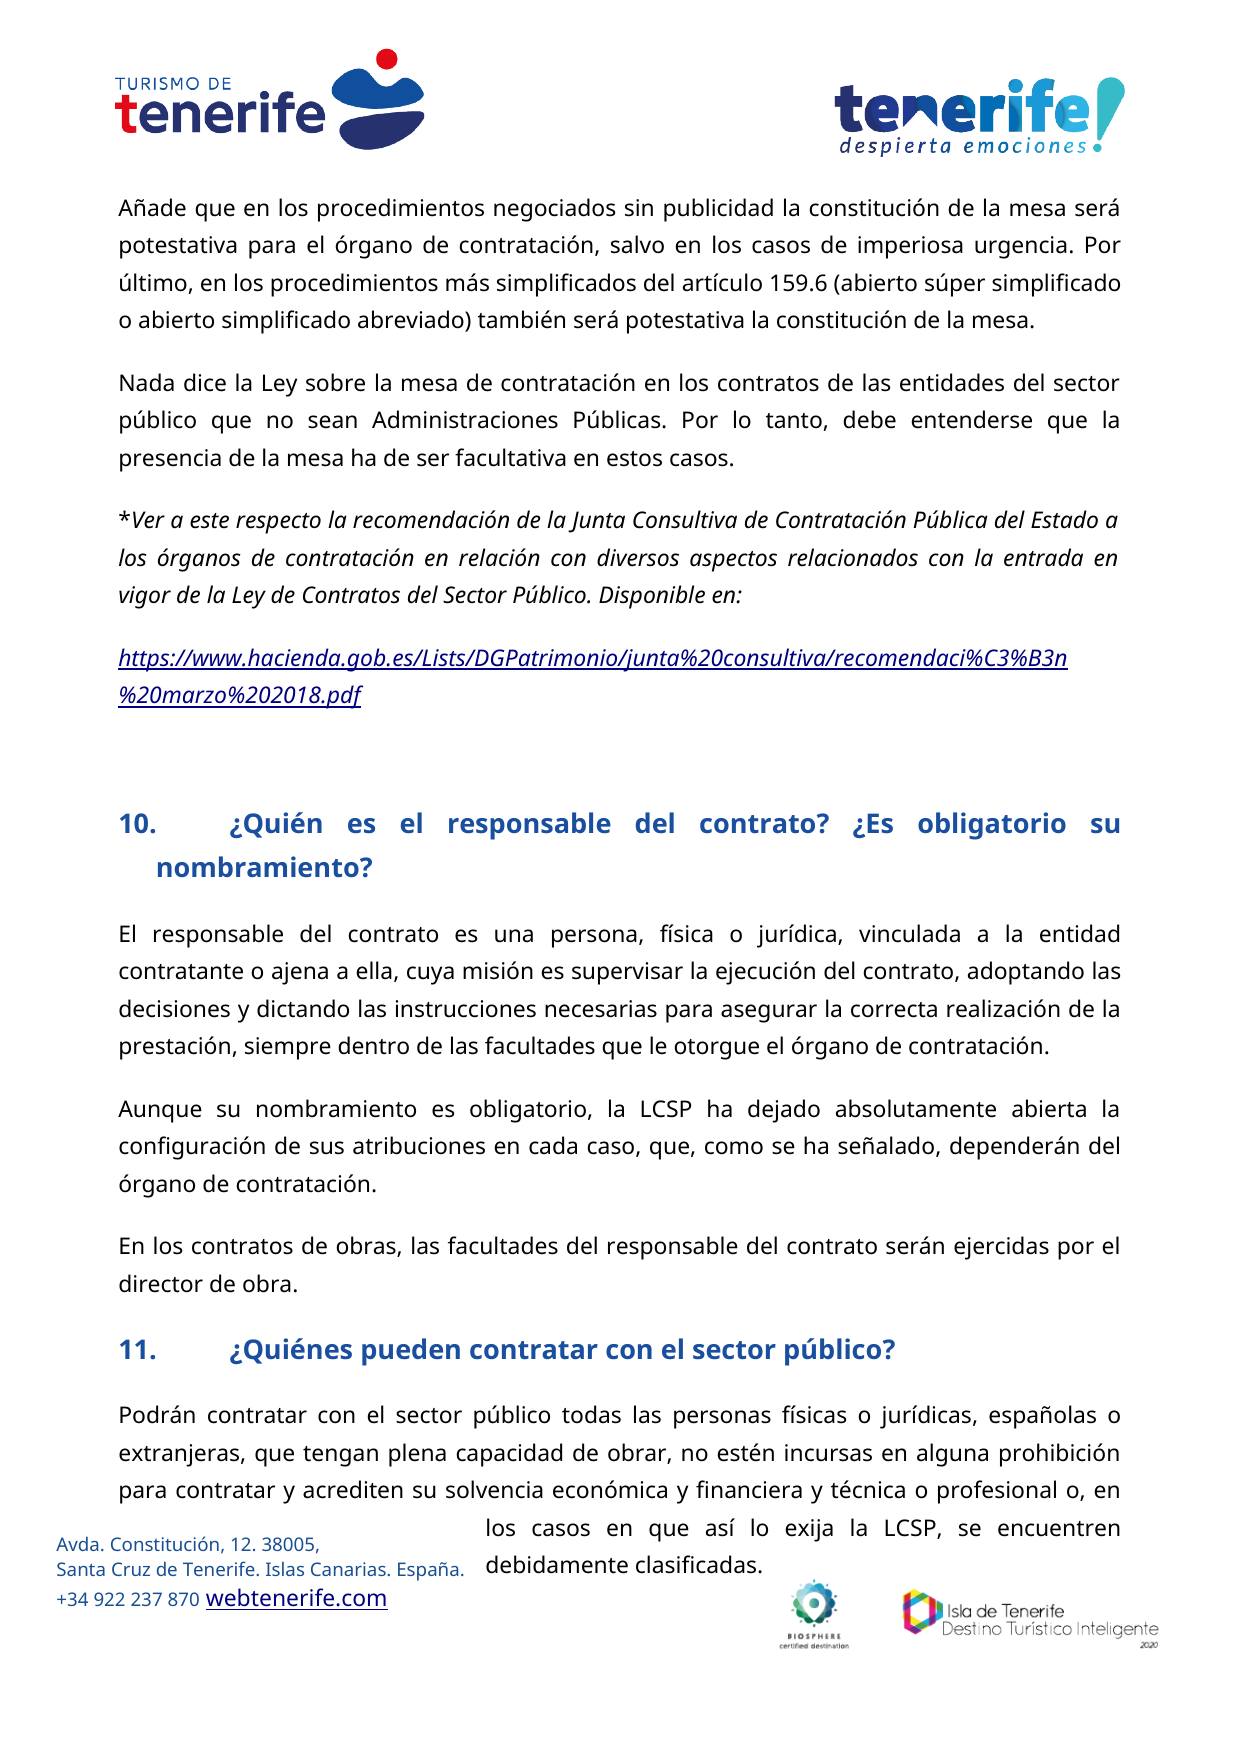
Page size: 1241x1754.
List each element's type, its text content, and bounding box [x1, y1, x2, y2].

text El responsable del contrato es una persona, física o jurídica, vinculada a la entidad contratante o ajena a ella, cuya misión es supervisar la ejecución del contrato, adoptando las decisiones y dictando las instrucciones necesarias para asegurar la correcta realización de la prestación, siempre dentro de las facultades que le otorgue el órgano de contratación. [118, 918, 1122, 1062]
list ¿Quién es el responsable del contrato? ¿Es obligatorio su nombramiento? [118, 804, 1122, 886]
text Aunque su nombramiento es obligatorio, la LCSP ha dejado absolutamente abierta la configuración de sus atribuciones en cada caso, que, como se ha señalado, dependerán del órgano de contratación. [118, 1093, 1122, 1199]
text Añade que en los procedimientos negociados sin publicidad la constitución de la mesa será potestativa para el órgano de contratación, salvo en los casos de imperiosa urgencia. Por último, en los procedimientos más simplificados del artículo 159.6 (abierto súper simplificado o abierto simplificado abreviado) también será potestativa la constitución de la mesa. [118, 192, 1122, 336]
text *Ver a este respecto la recomendación de la Junta Consultiva de Contratación Pública del Estado a los órganos de contratación en relación con diversos aspectos relacionados con la entrada en vigor de la Ley de Contratos del Sector Público. Disponible en: [118, 504, 1122, 611]
text Nada dice la Ley sobre la mesa de contratación en los contratos de las entidades del sector público que no sean Administraciones Públicas. Por lo tanto, debe entenderse que la presencia de la mesa ha de ser facultativa en estos casos. [118, 367, 1122, 473]
list ¿Quiénes pueden contratar con el sector público? [118, 1330, 1122, 1367]
text Podrán contratar con el sector público todas las personas físicas o jurídicas, españolas o extranjeras, que tengan plena capacidad de obrar, no estén incursas en alguna prohibición para contratar y acrediten su solvencia económica y financiera y técnica o profesional o, en los casos en que así lo exija la LCSP, se encuentren debidamente clasificadas. [118, 1399, 1122, 1581]
text En los contratos de obras, las facultades del responsable del contrato serán ejercidas por el director de obra. [118, 1230, 1122, 1299]
text https://www.hacienda.gob.es/Lists/DGPatrimonio/junta%20consultiva/recomendaci%C3%B3n%20marzo%202018.pdf [118, 642, 1122, 711]
